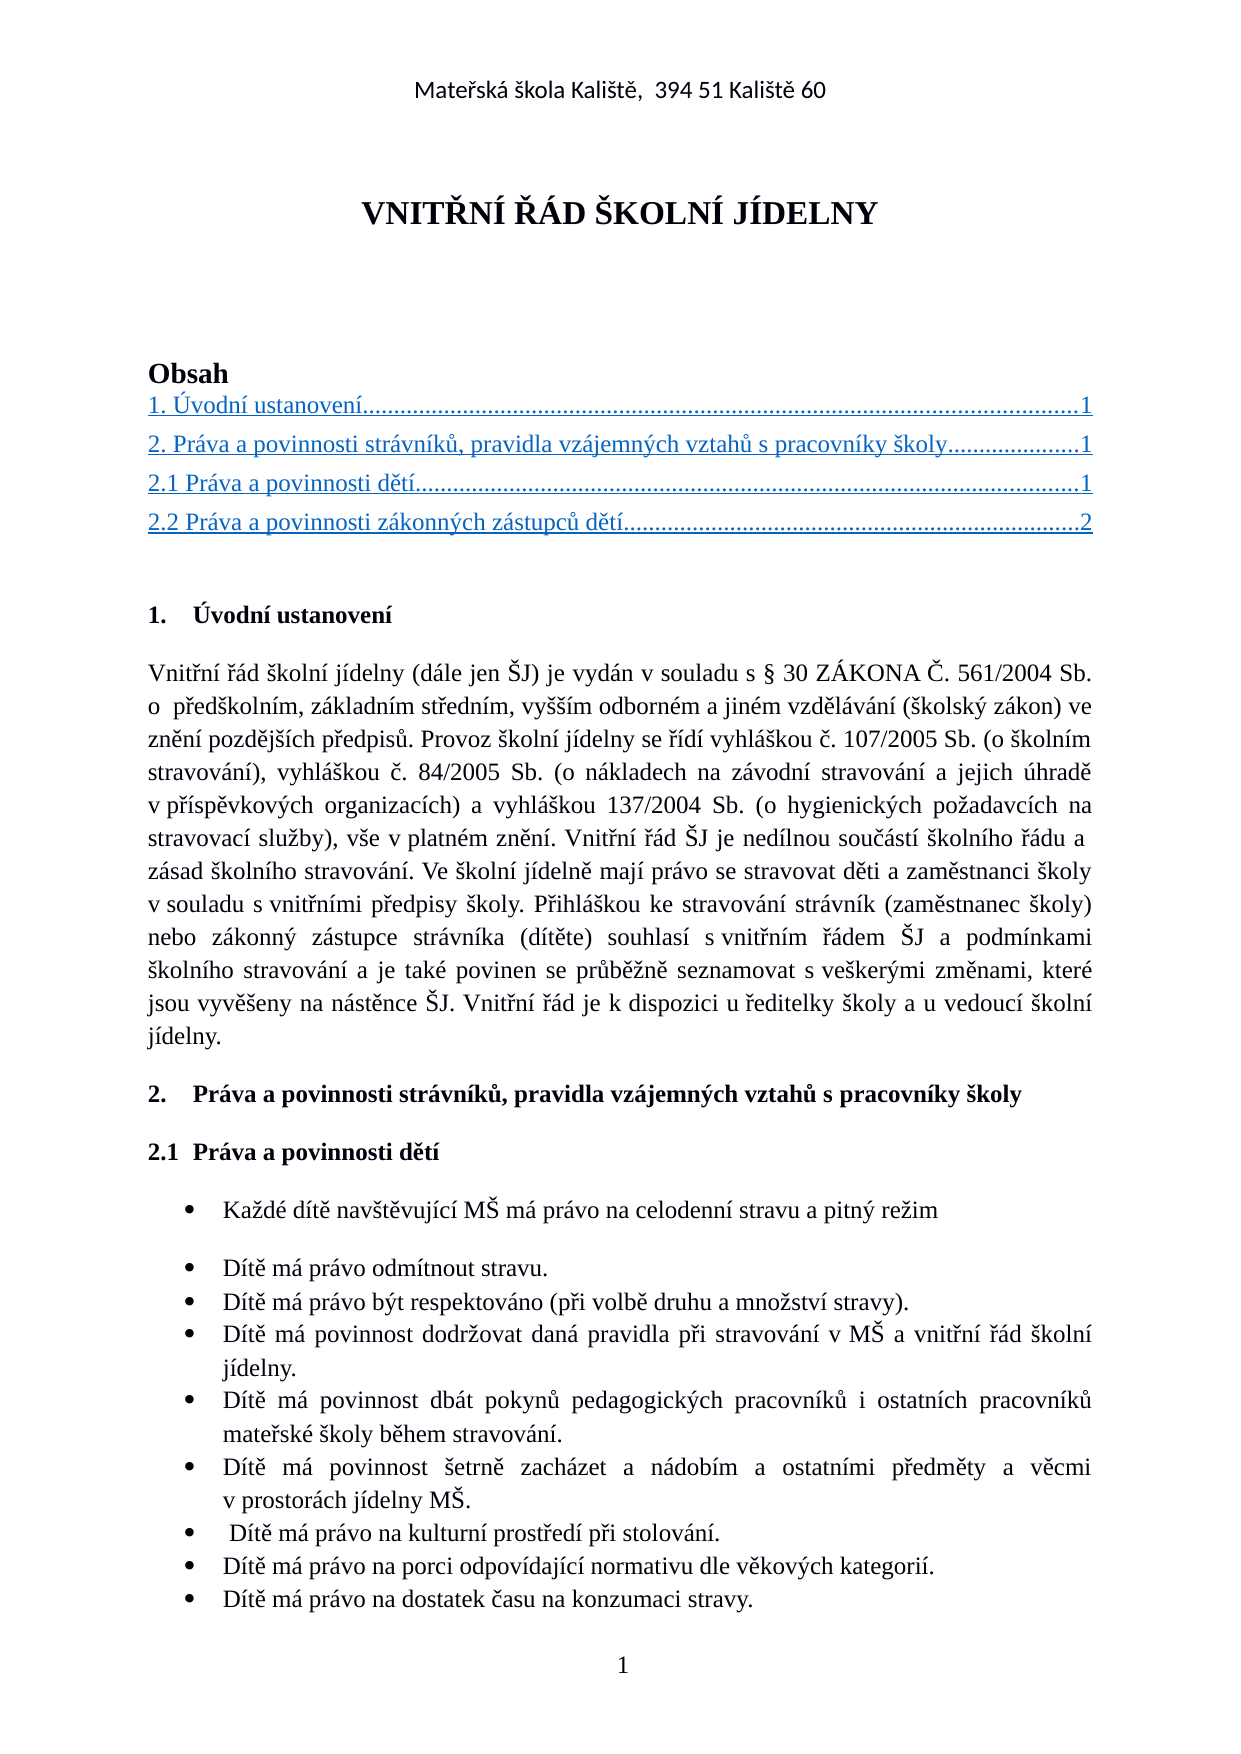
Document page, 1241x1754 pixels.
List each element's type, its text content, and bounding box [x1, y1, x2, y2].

subtitle Obsah [148, 356, 1092, 390]
list Dítě má povinnost šetrně zacházet a nádobím a ostatními předměty a věcmi v prostorách jídelny MŠ. [185, 1452, 1092, 1513]
list Dítě má právo být respektováno (při volbě druhu a množství stravy). [185, 1287, 1092, 1315]
subtitle 1. Úvodní ustanovení [148, 600, 1092, 629]
text 2.1 Práva a povinnosti dětí 1 [148, 468, 1092, 493]
text VNITŘNÍ ŘÁD ŠKOLNÍ JÍDELNY [148, 194, 1092, 232]
list Dítě má právo odmítnout stravu. [185, 1253, 1092, 1282]
text 2. Práva a povinnosti strávníků, pravidla vzájemných vztahů s pracovníky školy 1 [148, 429, 1092, 454]
list Dítě má právo na kulturní prostředí při stolování. [185, 1518, 1092, 1546]
text 1. Úvodní ustanovení 1 [148, 390, 1092, 415]
list Dítě má povinnost dodržovat daná pravidla při stravování v MŠ a vnitřní řád školní jídelny. [185, 1319, 1092, 1381]
list Dítě má právo na dostatek času na konzumaci stravy. [185, 1584, 1092, 1612]
text 2.2 Práva a povinnosti zákonných zástupců dětí 2 [148, 507, 1092, 532]
list Dítě má právo na porci odpovídající normativu dle věkových kategorií. [185, 1551, 1092, 1579]
subtitle 2. Práva a povinnosti strávníků, pravidla vzájemných vztahů s pracovníky školy [148, 1079, 1092, 1108]
list Dítě má povinnost dbát pokynů pedagogických pracovníků i ostatních pracovníků mateřské školy během stravování. [185, 1386, 1092, 1447]
list Každé dítě navštěvující MŠ má právo na celodenní stravu a pitný režim [185, 1196, 1092, 1224]
text Vnitřní řád školní jídelny (dále jen ŠJ) je vydán v souladu s § 30 ZÁKONA Č. 561/2004 Sb. o předškolním, základním středním, vyšším odborném a jiném vzdělávání (školský zákon) ve znění pozdějších předpisů. Provoz školní jídelny se řídí vyhláškou č. 107/2005 Sb. (o školním stravování), vyhláškou č. 84/2005 Sb. (o nákladech na závodní stravování a jejich úhradě v příspěvkových organizacích) a vyhláškou 137/2004 Sb. (o hygienických požadavcích na stravovací služby), vše v platném znění. Vnitřní řád ŠJ je nedílnou součástí školního řádu a zásad školního stravování. Ve školní jídelně mají právo se stravovat děti a zaměstnanci školy v souladu s vnitřními předpisy školy. Přihláškou ke stravování strávník (zaměstnanec školy) nebo zákonný zástupce strávníka (dítěte) souhlasí s vnitřním řádem ŠJ a podmínkami školního stravování a je také povinen se průběžně seznamovat s veškerými změnami, které jsou vyvěšeny na nástěnce ŠJ. Vnitřní řád je k dispozici u ředitelky školy a u vedoucí školní jídelny. [148, 658, 1092, 1050]
subtitle 2.1 Práva a povinnosti dětí [148, 1137, 1092, 1166]
